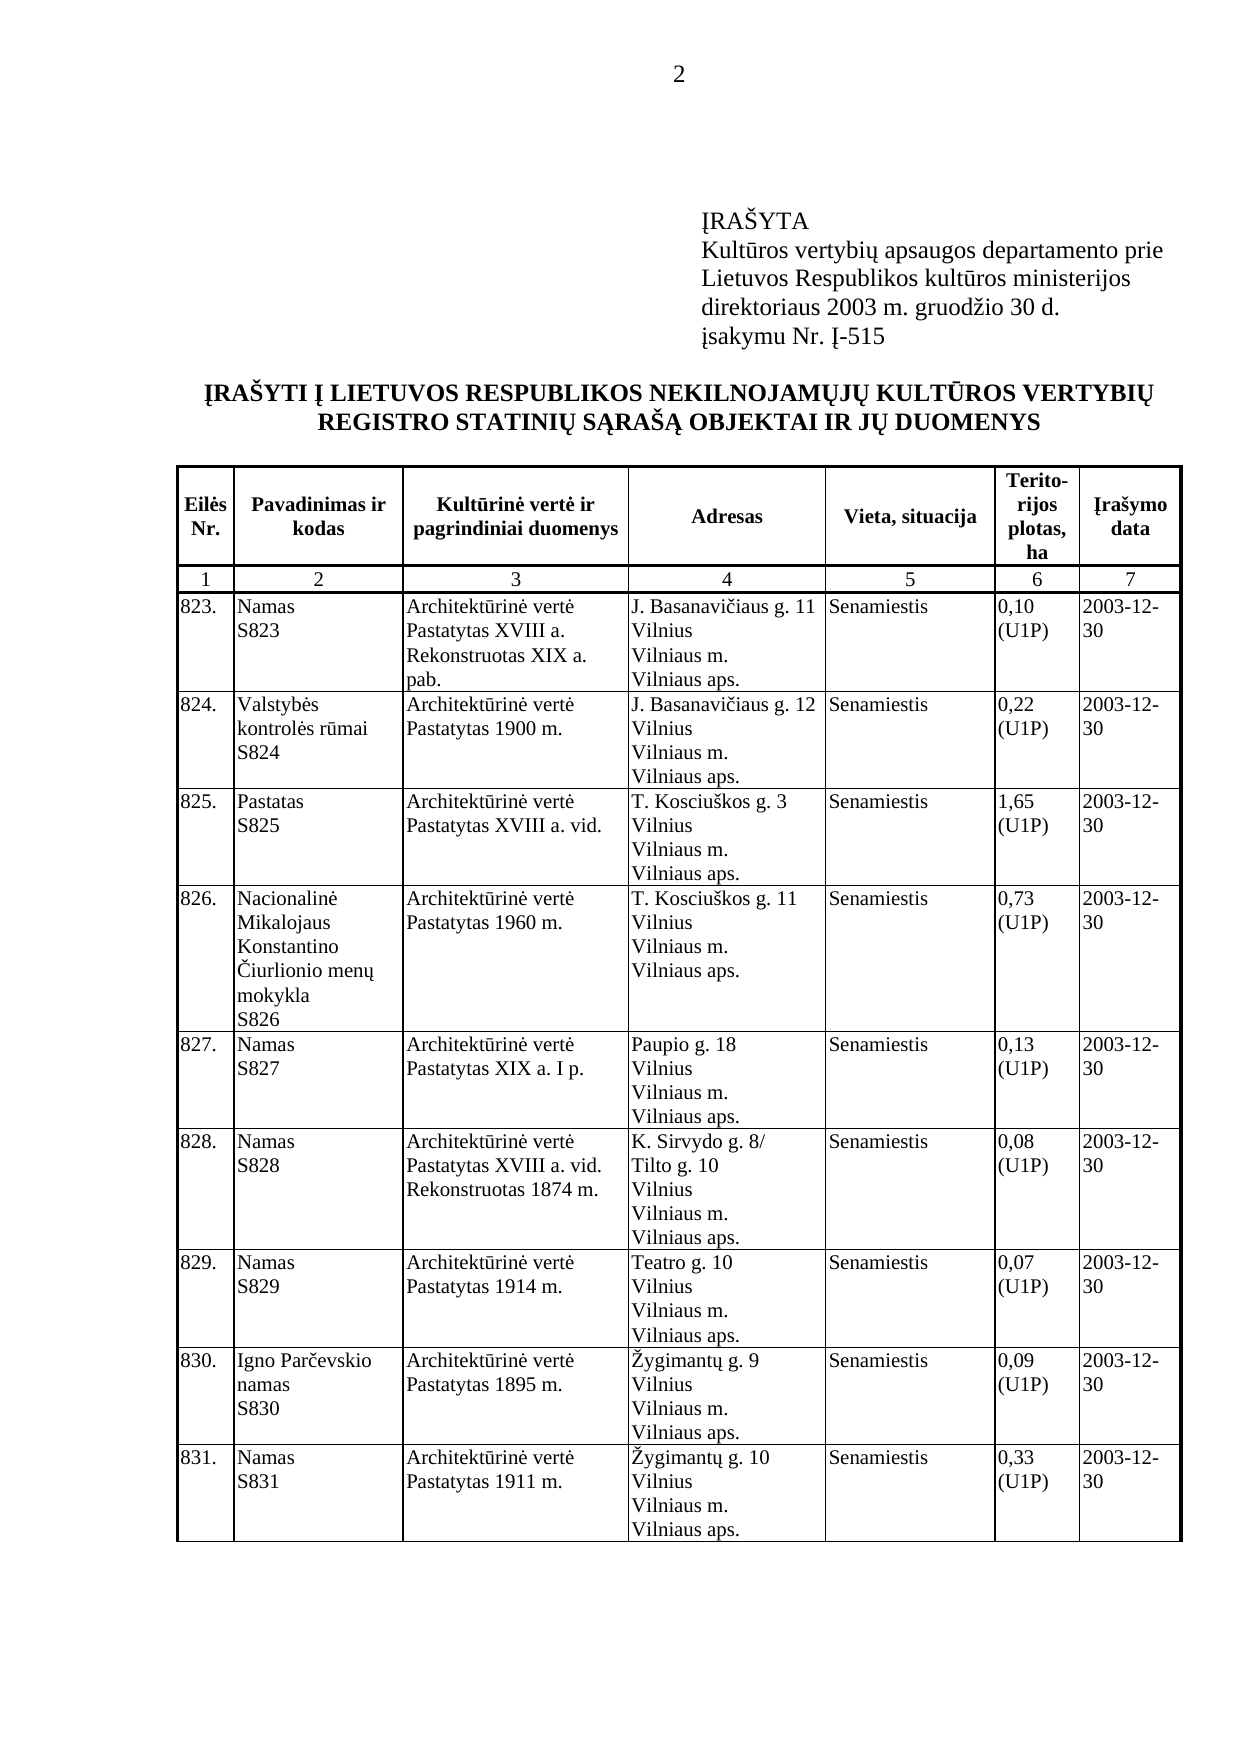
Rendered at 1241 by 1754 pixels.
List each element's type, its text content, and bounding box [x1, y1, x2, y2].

table_cell 831. [179, 1445, 233, 1541]
table_cell 2003-12-30 [1080, 1032, 1179, 1128]
table_cell Architektūrinė vertė Pastatytas XIX a. I p. [404, 1032, 628, 1128]
table_cell 830. [179, 1348, 233, 1444]
table_cell Namas S828 [235, 1129, 402, 1249]
table_cell 2 [235, 567, 402, 591]
table_cell 825. [179, 789, 233, 885]
table_cell 0,13 (U1P) [996, 1032, 1079, 1128]
table_cell Nacionalinė Mikalojaus Konstantino Čiurlionio menų mokykla S826 [235, 886, 402, 1031]
table_cell 2003-12-30 [1080, 594, 1179, 691]
table_cell 0,08 (U1P) [996, 1129, 1079, 1249]
table_cell 2003-12-30 [1080, 1445, 1179, 1541]
table_cell 824. [179, 692, 233, 788]
table_cell J. Basanavičiaus g. 12 Vilnius Vilniaus m. Vilniaus aps. [629, 692, 825, 788]
table_cell Senamiestis [826, 789, 994, 885]
table_cell 2003-12-30 [1080, 1129, 1179, 1249]
table_cell Žygimantų g. 9 Vilnius Vilniaus m. Vilniaus aps. [629, 1348, 825, 1444]
table_cell J. Basanavičiaus g. 11 Vilnius Vilniaus m. Vilniaus aps. [629, 594, 825, 691]
table_cell Senamiestis [826, 1348, 994, 1444]
table_cell Namas S829 [235, 1250, 402, 1347]
text ĮRAŠYTA [627, 206, 1181, 235]
table_cell Architektūrinė vertė Pastatytas XVIII a. vid. Rekonstruotas 1874 m. [404, 1129, 628, 1249]
table_header Terito-rijos plotas, ha [996, 468, 1079, 564]
table_cell Pastatas S825 [235, 789, 402, 885]
table_header Vieta, situacija [826, 468, 994, 564]
table_cell 2003-12-30 [1080, 692, 1179, 788]
table_cell 2003-12-30 [1080, 1348, 1179, 1444]
table_cell T. Kosciuškos g. 3 Vilnius Vilniaus m. Vilniaus aps. [629, 789, 825, 885]
table_cell Senamiestis [826, 886, 994, 1031]
table_cell Architektūrinė vertė Pastatytas XVIII a. vid. [404, 789, 628, 885]
table_cell Žygimantų g. 10 Vilnius Vilniaus m. Vilniaus aps. [629, 1445, 825, 1541]
table_cell Senamiestis [826, 1129, 994, 1249]
table_cell Paupio g. 18 Vilnius Vilniaus m. Vilniaus aps. [629, 1032, 825, 1128]
table_header Kultūrinė vertė ir pagrindiniai duomenys [404, 468, 628, 564]
table_header Pavadinimas ir kodas [235, 468, 402, 564]
table_cell 4 [629, 567, 825, 591]
text REGISTRO STATINIŲ SĄRAŠĄ OBJEKTAI IR JŲ DUOMENYS [177, 407, 1181, 436]
table_header Eilės Nr. [179, 468, 233, 564]
table_cell Architektūrinė vertė Pastatytas 1960 m. [404, 886, 628, 1031]
table_cell Architektūrinė vertė Pastatytas 1911 m. [404, 1445, 628, 1541]
table_cell 828. [179, 1129, 233, 1249]
table_cell 0,07 (U1P) [996, 1250, 1079, 1347]
text ĮRAŠYTI Į LIETUVOS RESPUBLIKOS NEKILNOJAMŲJŲ KULTŪROS VERTYBIŲ [177, 378, 1181, 407]
table_cell Senamiestis [826, 1250, 994, 1347]
table_cell 2003-12-30 [1080, 789, 1179, 885]
table_cell 1,65 (U1P) [996, 789, 1079, 885]
table_cell Senamiestis [826, 594, 994, 691]
table_cell Architektūrinė vertė Pastatytas XVIII a. Rekonstruotas XIX a. pab. [404, 594, 628, 691]
table_header Įrašymo data [1080, 468, 1179, 564]
table_cell Valstybės kontrolės rūmai S824 [235, 692, 402, 788]
table_cell 3 [404, 567, 628, 591]
table_cell Architektūrinė vertė Pastatytas 1895 m. [404, 1348, 628, 1444]
table_cell Igno Parčevskio namas S830 [235, 1348, 402, 1444]
table_cell Namas S823 [235, 594, 402, 691]
table_cell 2003-12-30 [1080, 886, 1179, 1031]
table_cell 0,22 (U1P) [996, 692, 1079, 788]
table_header Adresas [629, 468, 825, 564]
table_cell 0,10 (U1P) [996, 594, 1079, 691]
table_cell Namas S831 [235, 1445, 402, 1541]
table_cell Architektūrinė vertė Pastatytas 1900 m. [404, 692, 628, 788]
table_cell 826. [179, 886, 233, 1031]
table_cell Senamiestis [826, 1032, 994, 1128]
text direktoriaus 2003 m. gruodžio 30 d. [627, 292, 1181, 321]
text Kultūros vertybių apsaugos departamento prie [627, 235, 1181, 263]
table_cell K. Sirvydo g. 8/ Tilto g. 10 Vilnius Vilniaus m. Vilniaus aps. [629, 1129, 825, 1249]
text Lietuvos Respublikos kultūros ministerijos [627, 263, 1181, 292]
table_cell Architektūrinė vertė Pastatytas 1914 m. [404, 1250, 628, 1347]
table_cell T. Kosciuškos g. 11 Vilnius Vilniaus m. Vilniaus aps. [629, 886, 825, 1031]
table_cell Senamiestis [826, 1445, 994, 1541]
table_cell 823. [179, 594, 233, 691]
table_cell 5 [826, 567, 994, 591]
table_cell 827. [179, 1032, 233, 1128]
table_cell Namas S827 [235, 1032, 402, 1128]
table_cell 6 [996, 567, 1079, 591]
table_cell 1 [179, 567, 233, 591]
table_cell Teatro g. 10 Vilnius Vilniaus m. Vilniaus aps. [629, 1250, 825, 1347]
text įsakymu Nr. Į-515 [627, 321, 1181, 350]
table_cell 2003-12-30 [1080, 1250, 1179, 1347]
table_cell 0,73 (U1P) [996, 886, 1079, 1031]
table_cell 0,09 (U1P) [996, 1348, 1079, 1444]
table_cell 7 [1080, 567, 1179, 591]
table_cell 0,33 (U1P) [996, 1445, 1079, 1541]
table_cell 829. [179, 1250, 233, 1347]
table_cell Senamiestis [826, 692, 994, 788]
